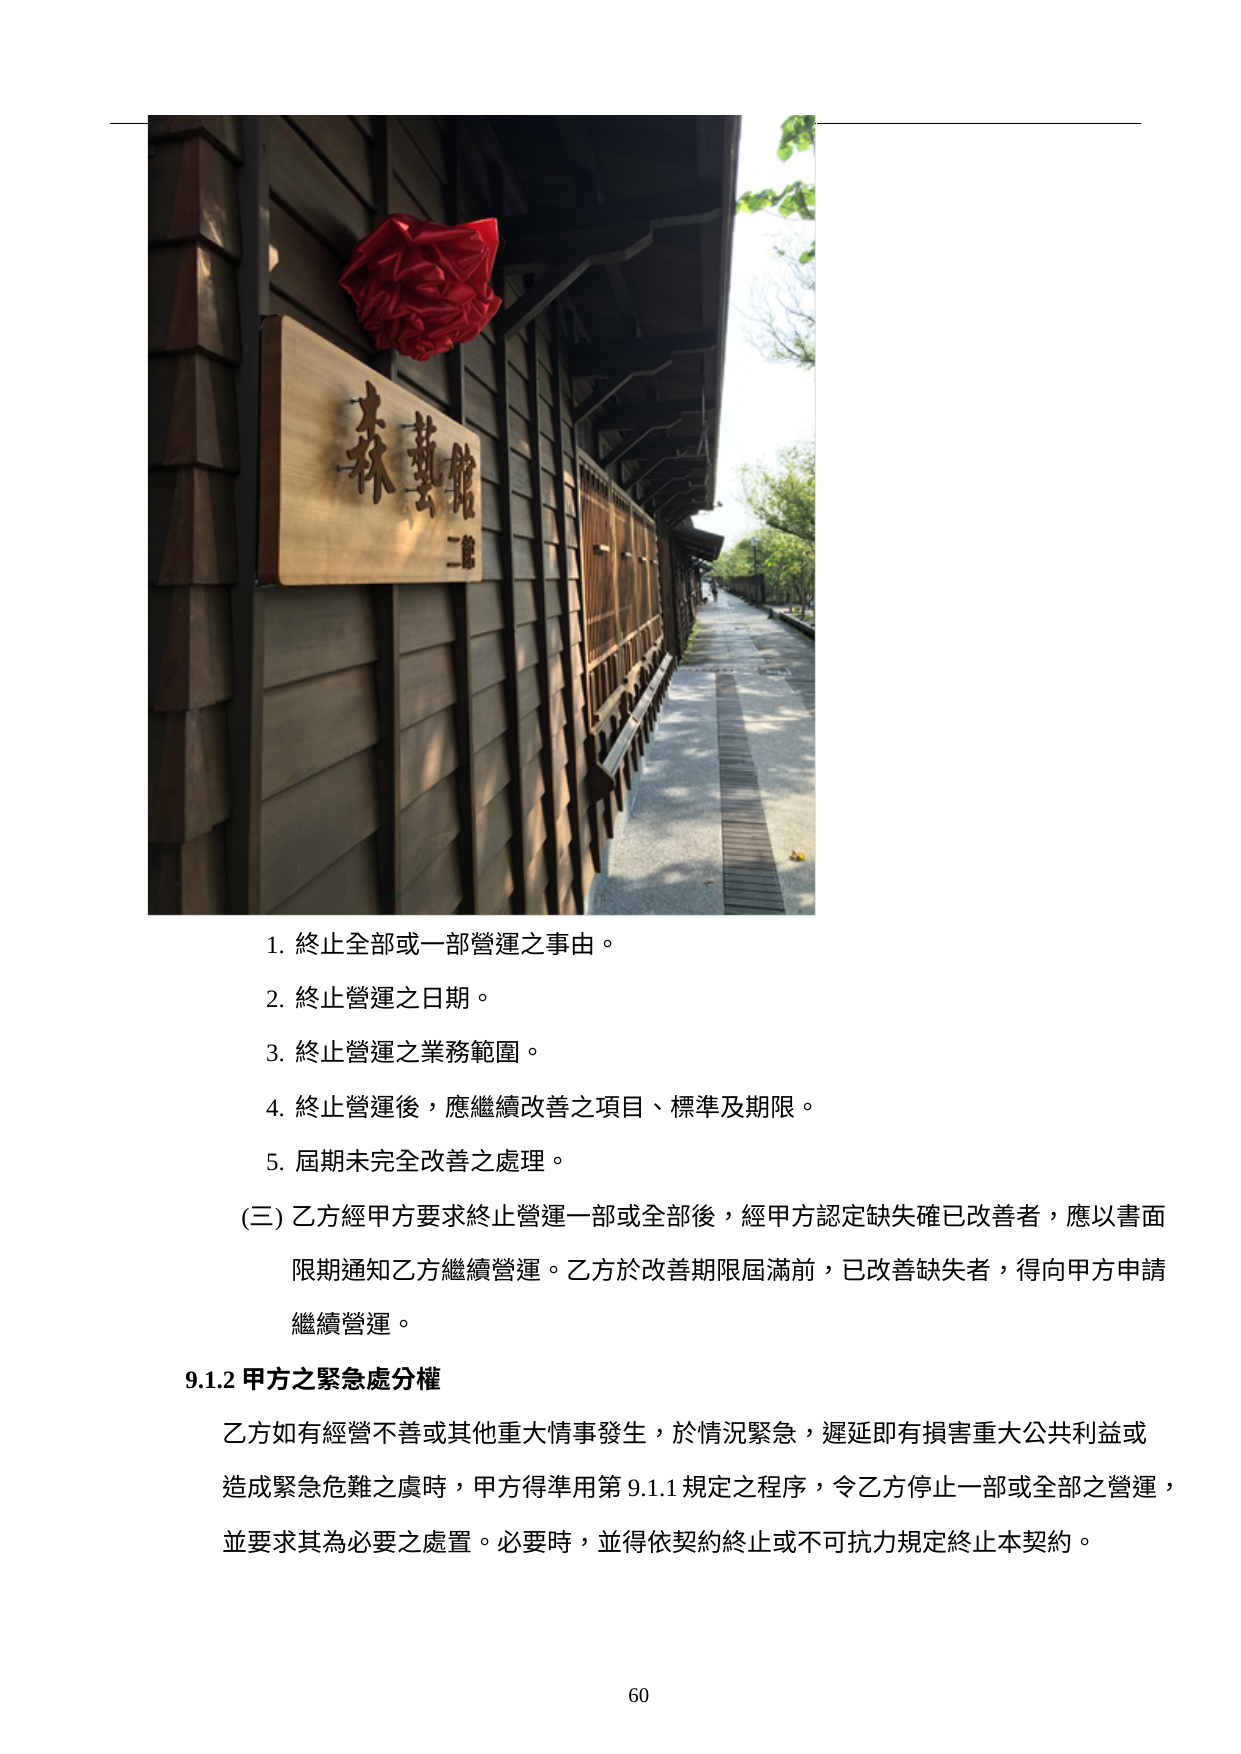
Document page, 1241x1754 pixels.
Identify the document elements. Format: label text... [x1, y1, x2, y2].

list 終止營運之日期。 [266, 978, 1161, 1015]
list 終止營運之業務範圍。 [266, 1033, 1161, 1069]
list 屆期未完全改善之處理。 [266, 1142, 1161, 1178]
list 乙方經甲方要求終止營運一部或全部後，經甲方認定缺失確已改善者，應以書面限期通知乙方繼續營運。乙方於改善期限屆滿前，已改善缺失者，得向甲方申請繼續營運。 [241, 1196, 1167, 1341]
picture [147, 115, 817, 917]
text 9.1.2 甲方之緊急處分權 [185, 1359, 1167, 1395]
list 終止營運後，應繼續改善之項目、標準及期限。 [266, 1087, 1161, 1123]
list 終止全部或一部營運之事由。 [266, 924, 1161, 960]
text 乙方如有經營不善或其他重大情事發生，於情況緊急，遲延即有損害重大公共利益或造成緊急危難之虞時，甲方得準用第9.1.1規定之程序，令乙方停止一部或全部之營運，並要求其為必要之處置。必要時，並得依契約終止或不可抗力規定終止本契約。 [223, 1413, 1167, 1558]
